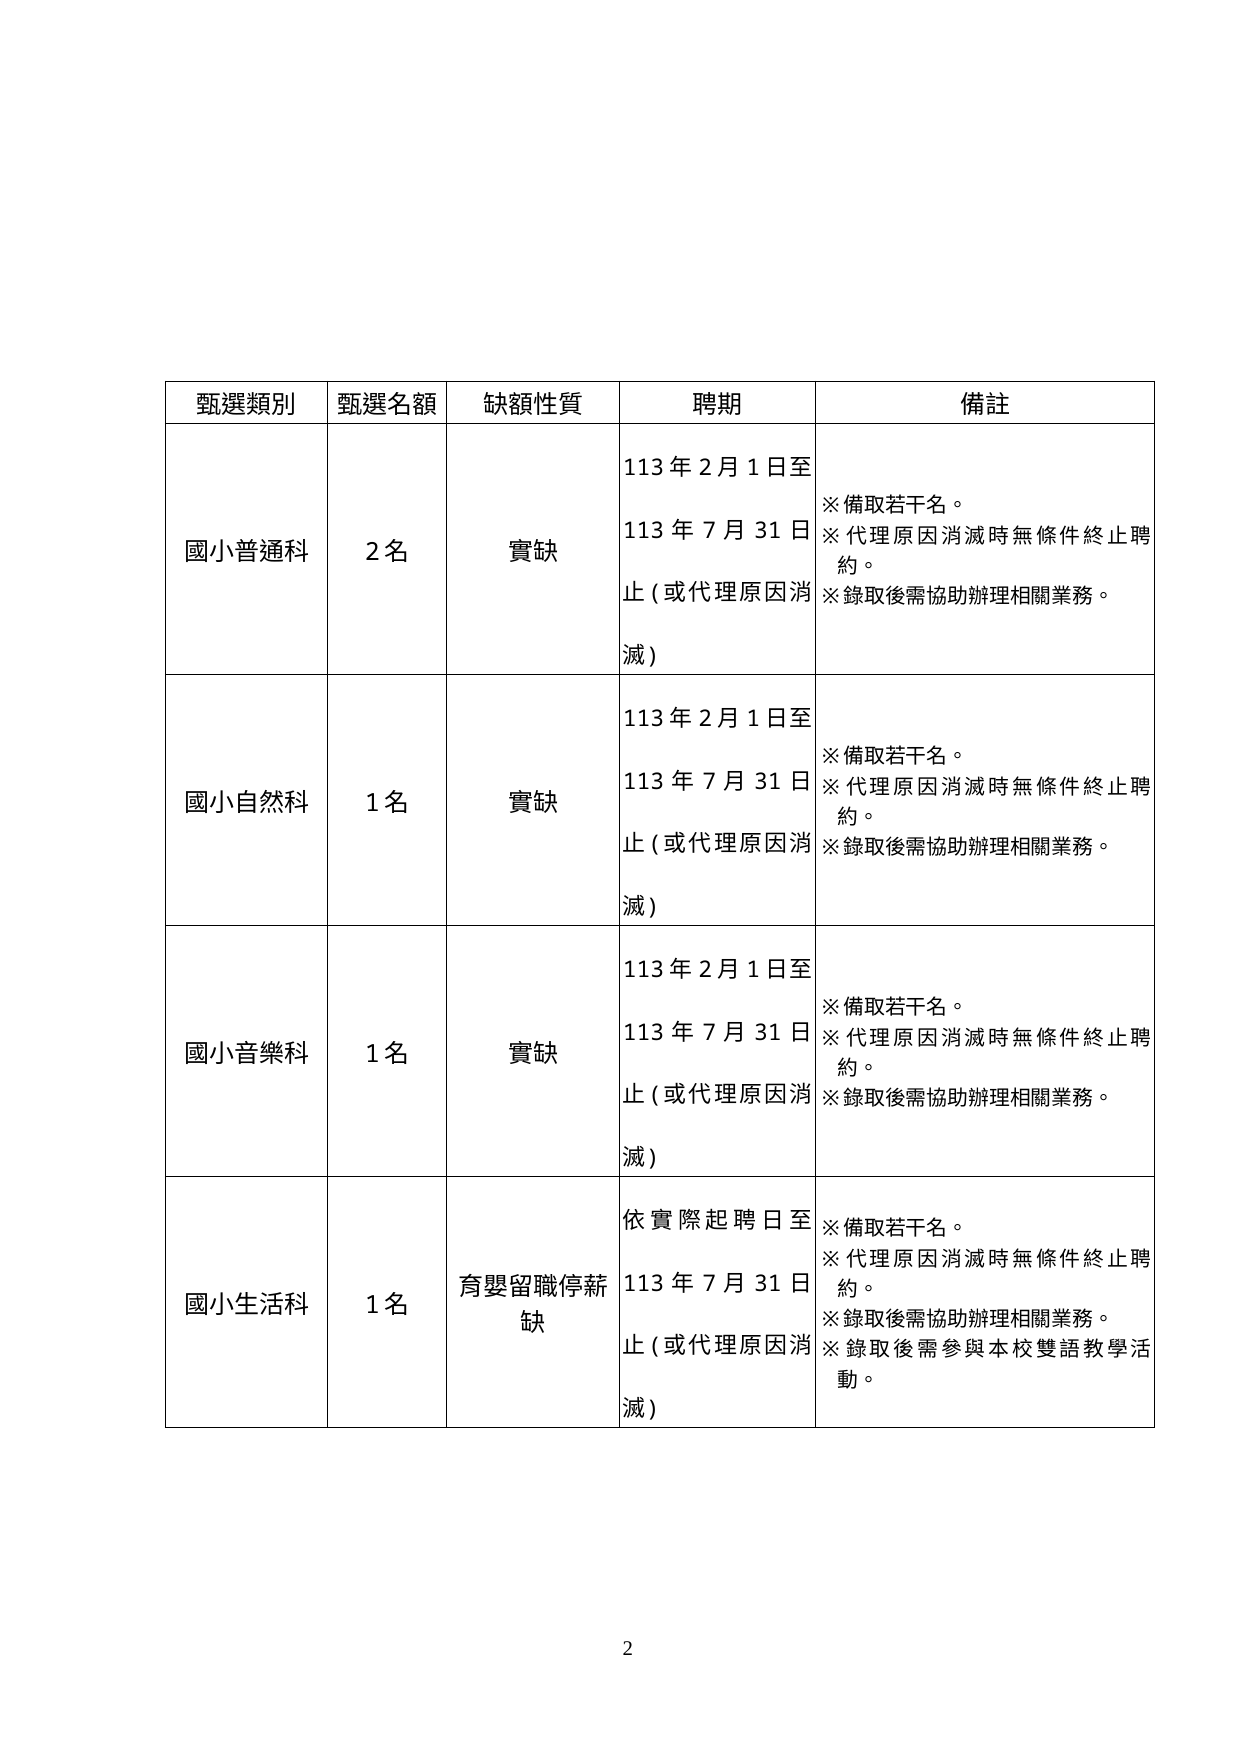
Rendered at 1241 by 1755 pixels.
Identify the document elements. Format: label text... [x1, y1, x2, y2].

table_cell 國小自然科 [166, 675, 327, 925]
table_header 甄選名額 [328, 382, 446, 423]
table_cell ※備取若干名。 ※代理原因消滅時無條件終止聘約。 ※錄取後需協助辦理相關業務。 [816, 424, 1154, 674]
table_cell 1名 [328, 1177, 446, 1427]
table_cell 113年2月1日至113年7月31日止(或代理原因消滅) [620, 424, 815, 674]
table_cell 1名 [328, 675, 446, 925]
table_cell ※備取若干名。 ※代理原因消滅時無條件終止聘約。 ※錄取後需協助辦理相關業務。 [816, 926, 1154, 1176]
table_cell 實缺 [447, 424, 619, 674]
table_cell 實缺 [447, 926, 619, 1176]
table_header 聘期 [620, 382, 815, 423]
table_cell 國小普通科 [166, 424, 327, 674]
table_cell 2名 [328, 424, 446, 674]
table_header 備註 [816, 382, 1154, 423]
table_cell 113年2月1日至113年7月31日止(或代理原因消滅) [620, 926, 815, 1176]
table_cell ※備取若干名。 ※代理原因消滅時無條件終止聘約。 ※錄取後需協助辦理相關業務。 [816, 675, 1154, 925]
table_cell 國小生活科 [166, 1177, 327, 1427]
table_header 甄選類別 [166, 382, 327, 423]
table_header 缺額性質 [447, 382, 619, 423]
table_cell 育嬰留職停薪缺 [447, 1177, 619, 1427]
table_cell 113年2月1日至113年7月31日止(或代理原因消滅) [620, 675, 815, 925]
table_cell 1名 [328, 926, 446, 1176]
table_cell 實缺 [447, 675, 619, 925]
table_cell 依實際起聘日至113年7月31日止(或代理原因消滅) [620, 1177, 815, 1427]
table_cell 國小音樂科 [166, 926, 327, 1176]
table_cell ※備取若干名。 ※代理原因消滅時無條件終止聘約。 ※錄取後需協助辦理相關業務。 ※錄取後需參與本校雙語教學活動。 [816, 1177, 1154, 1427]
